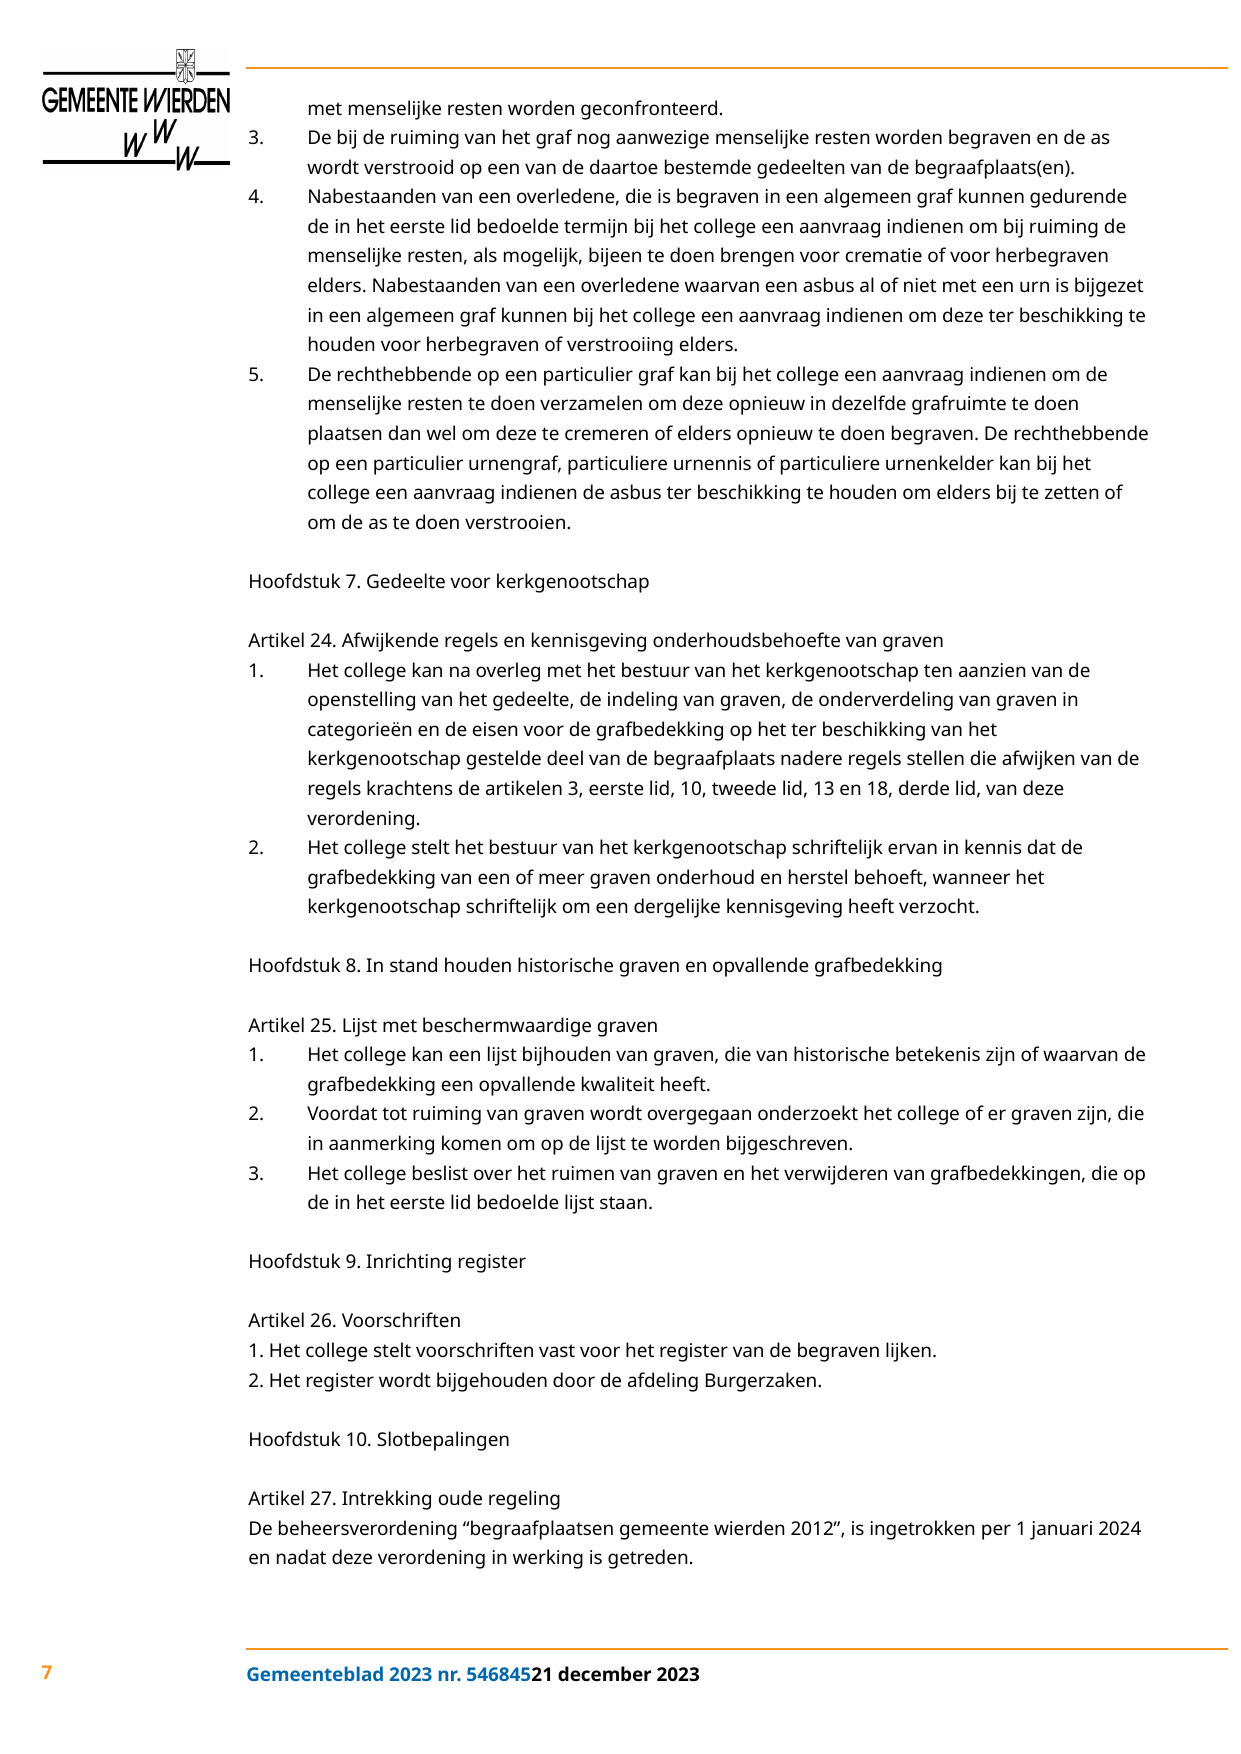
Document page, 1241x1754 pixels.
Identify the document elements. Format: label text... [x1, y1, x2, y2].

text Artikel 25. Lijst met beschermwaardige graven [248, 1012, 1152, 1038]
text Hoofdstuk 7. Gedeelte voor kerkgenootschap [248, 568, 1152, 594]
text De beheersverordening “begraafplaatsen gemeente wierden 2012”, is ingetrokken per 1 januari 2024 en nadat deze verordening in werking is getreden. [248, 1515, 1152, 1570]
list Het college kan na overleg met het bestuur van het kerkgenootschap ten aanzien van de openstelling van het gedeelte, de indeling van graven, de onderverdeling van graven in categorieën en de eisen voor de grafbedekking op het ter beschikking van het kerkgenootschap gestelde deel van de begraafplaats nadere regels stellen die afwijken van de regels krachtens de artikelen 3, eerste lid, 10, tweede lid, 13 en 18, derde lid, van deze verordening. [248, 657, 1152, 831]
list De rechthebbende op een particulier graf kan bij het college een aanvraag indienen om de menselijke resten te doen verzamelen om deze opnieuw in dezelfde grafruimte te doen plaatsen dan wel om deze te cremeren of elders opnieuw te doen begraven. De rechthebbende op een particulier urnengraf, particuliere urnennis of particuliere urnenkelder kan bij het college een aanvraag indienen de asbus ter beschikking te houden om elders bij te zetten of om de as te doen verstrooien. [248, 361, 1152, 535]
list Het college kan een lijst bijhouden van graven, die van historische betekenis zijn of waarvan de grafbedekking een opvallende kwaliteit heeft. [248, 1041, 1152, 1097]
text Artikel 24. Afwijkende regels en kennisgeving onderhoudsbehoefte van graven [248, 627, 1152, 653]
list De bij de ruiming van het graf nog aanwezige menselijke resten worden begraven en de as wordt verstrooid op een van de daartoe bestemde gedeelten van de begraafplaats(en). [248, 124, 1152, 180]
list Het college stelt het bestuur van het kerkgenootschap schriftelijk ervan in kennis dat de grafbedekking van een of meer graven onderhoud en herstel behoeft, wanneer het kerkgenootschap schriftelijk om een dergelijke kennisgeving heeft verzocht. [248, 834, 1152, 919]
list met menselijke resten worden geconfronteerd. [248, 95, 1152, 121]
text Hoofdstuk 10. Slotbepalingen [248, 1426, 1152, 1452]
text 2. Het register wordt bijgehouden door de afdeling Burgerzaken. [248, 1367, 1152, 1393]
text Hoofdstuk 8. In stand houden historische graven en opvallende grafbedekking [248, 953, 1152, 978]
text Artikel 26. Voorschriften [248, 1308, 1152, 1333]
text 1. Het college stelt voorschriften vast voor het register van de begraven lijken. [248, 1337, 1152, 1363]
text Artikel 27. Intrekking oude regeling [248, 1485, 1152, 1511]
picture [41, 47, 231, 172]
list Nabestaanden van een overledene, die is begraven in een algemeen graf kunnen gedurende de in het eerste lid bedoelde termijn bij het college een aanvraag indienen om bij ruiming de menselijke resten, als mogelijk, bijeen te doen brengen voor crematie of voor herbegraven elders. Nabestaanden van een overledene waarvan een asbus al of niet met een urn is bijgezet in een algemeen graf kunnen bij het college een aanvraag indienen om deze ter beschikking te houden voor herbegraven of verstrooiing elders. [248, 183, 1152, 357]
text Hoofdstuk 9. Inrichting register [248, 1248, 1152, 1274]
list Voordat tot ruiming van graven wordt overgegaan onderzoekt het college of er graven zijn, die in aanmerking komen om op de lijst te worden bijgeschreven. [248, 1101, 1152, 1156]
list Het college beslist over het ruimen van graven en het verwijderen van grafbedekkingen, die op de in het eerste lid bedoelde lijst staan. [248, 1160, 1152, 1215]
